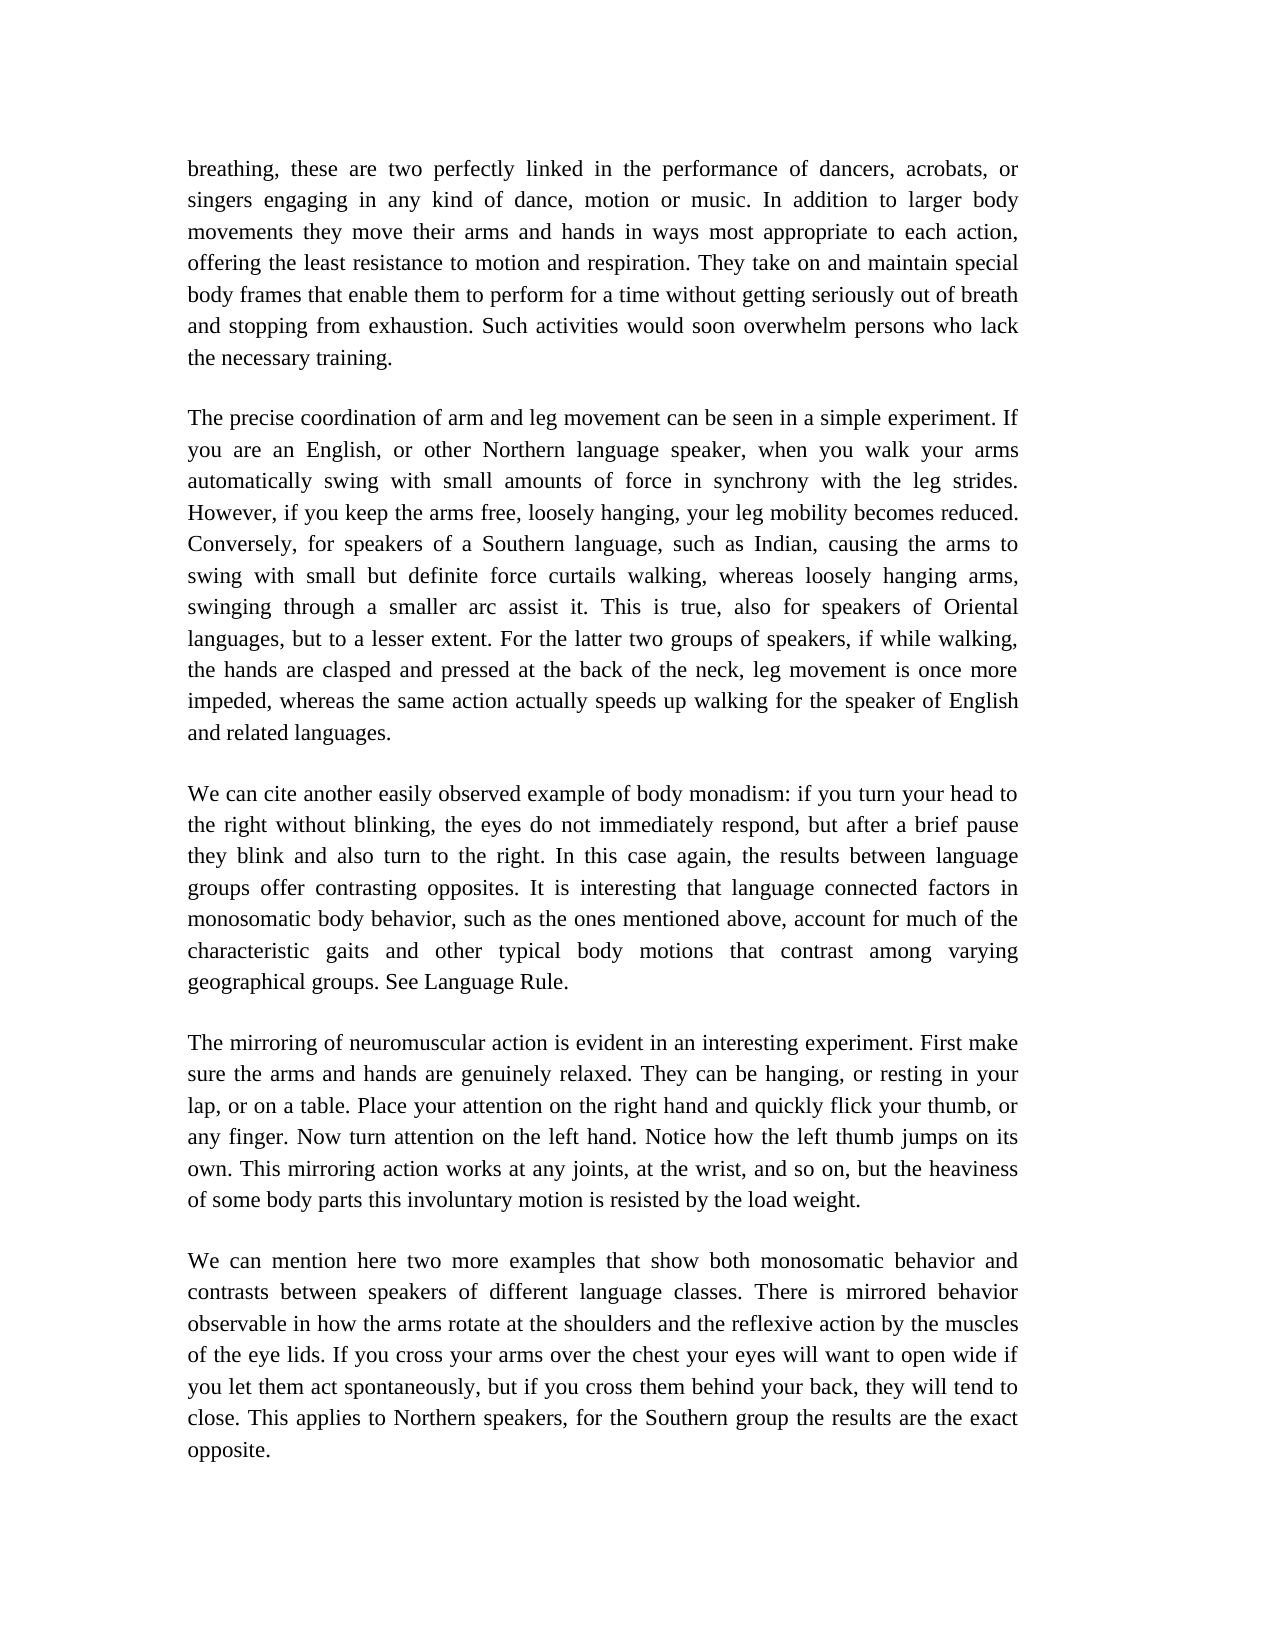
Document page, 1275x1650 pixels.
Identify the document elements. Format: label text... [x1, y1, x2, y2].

text The precise coordination of arm and leg movement can be seen in a simple experiment. If you are an English, or other Northern language speaker, when you walk your arms automatically swing with small amounts of force in synchrony with the leg strides. However, if you keep the arms free, loosely hanging, your leg mobility becomes reduced. Conversely, for speakers of a Southern language, such as Indian, causing the arms to swing with small but definite force curtails walking, whereas loosely hanging arms, swinging through a smaller arc assist it. This is true, also for speakers of Oriental languages, but to a lesser extent. For the latter two groups of speakers, if while walking, the hands are clasped and pressed at the back of the neck, leg movement is once more impeded, whereas the same action actually speeds up walking for the speaker of English and related languages. [187, 399, 1020, 745]
text We can mention here two more examples that show both monosomatic behavior and contrasts between speakers of different language classes. There is mirrored behavior observable in how the arms rotate at the shoulders and the reflexive action by the muscles of the eye lids. If you cross your arms over the chest your eyes will want to open wide if you let them act spontaneously, but if you cross them behind your back, they will tend to close. This applies to Northern speakers, for the Southern group the results are the exact opposite. [187, 1242, 1020, 1462]
text We can cite another easily observed example of body monadism: if you turn your head to the right without blinking, the eyes do not immediately respond, but after a brief pause they blink and also turn to the right. In this case again, the results between language groups offer contrasting opposites. It is interesting that language connected factors in monosomatic body behavior, such as the ones mentioned above, account for much of the characteristic gaits and other typical body motions that contrast among varying geographical groups. See Language Rule. [187, 774, 1020, 995]
text The mirroring of neuromuscular action is evident in an interesting experiment. First make sure the arms and hands are genuinely relaxed. They can be hanging, or resting in your lap, or on a table. Place your attention on the right hand and quickly flick your thumb, or any finger. Now turn attention on the left hand. Notice how the left thumb jumps on its own. This mirroring action works at any joints, at the wrist, and so on, but the heaviness of some body parts this involuntary motion is resisted by the load weight. [187, 1024, 1020, 1213]
text breathing, these are two perfectly linked in the performance of dancers, acrobats, or singers engaging in any kind of dance, motion or music. In addition to larger body movements they move their arms and hands in ways most appropriate to each action, offering the least resistance to motion and respiration. They take on and maintain special body frames that enable them to perform for a time without getting seriously out of breath and stopping from exhaustion. Such activities would soon overwhelm persons who lack the necessary training. [187, 150, 1020, 370]
